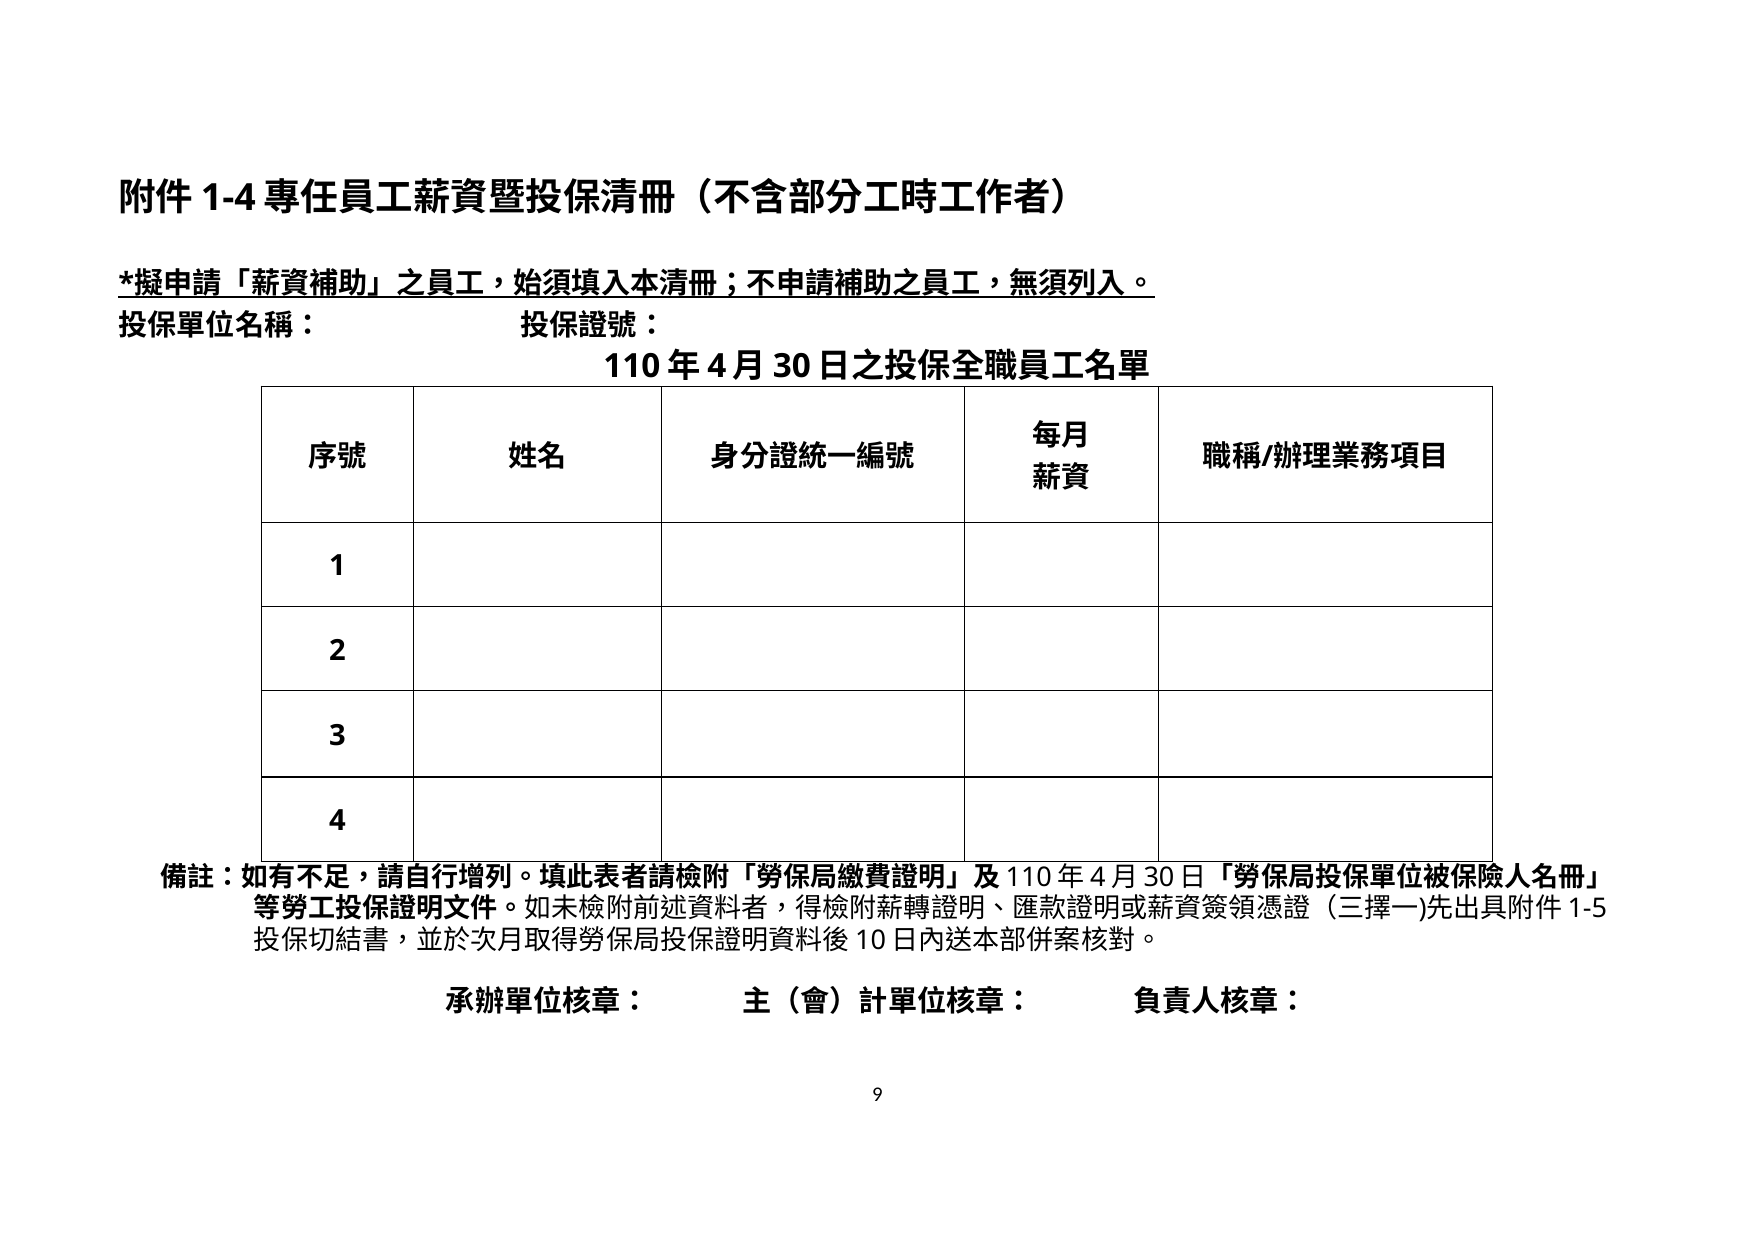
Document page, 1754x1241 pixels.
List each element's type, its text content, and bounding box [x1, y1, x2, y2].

text 承辦單位核章： 主（會）計單位核章： 負責人核章： [118, 987, 1636, 1018]
table_header 職稱/辦理業務項目 [1159, 387, 1492, 522]
table_cell [965, 607, 1158, 690]
table_cell 3 [262, 691, 413, 776]
text 附件1-4專任員工薪資暨投保清冊（不含部分工時工作者） [118, 177, 1636, 219]
table_cell [1159, 778, 1492, 861]
table_cell [414, 691, 661, 776]
table_cell [965, 778, 1158, 861]
text *擬申請「薪資補助」之員工，始須填入本清冊；不申請補助之員工，無須列入。 [118, 261, 1636, 302]
table_cell [662, 607, 964, 690]
table_cell [414, 523, 661, 606]
table_cell 4 [262, 778, 413, 861]
table_cell 1 [262, 523, 413, 606]
table_cell 2 [262, 607, 413, 690]
text 投保單位名稱： 投保證號： [118, 302, 1636, 344]
table_cell [662, 778, 964, 861]
table_cell [965, 523, 1158, 606]
table_cell [662, 523, 964, 606]
table_header 每月 薪資 [965, 387, 1158, 522]
text 備註：如有不足，請自行增列。填此表者請檢附「勞保局繳費證明」及110年4月30日「勞保局投保單位被保險人名冊」等勞工投保證明文件。如未檢附前述資料者，得檢附薪轉證明、匯款證明或薪資簽領憑證（三擇一)先出具附件1-5投保切結書，並於次月取得勞保局投保證明資料後10日內送本部併案核對。 [118, 862, 1636, 955]
table_header 身分證統一編號 [662, 387, 964, 522]
table_cell [1159, 523, 1492, 606]
text 110年4月30日之投保全職員工名單 [118, 344, 1636, 386]
table_header 姓名 [414, 387, 661, 522]
table_header 序號 [262, 387, 413, 522]
table_cell [965, 691, 1158, 776]
table_cell [414, 607, 661, 690]
table_cell [414, 778, 661, 861]
table_cell [1159, 607, 1492, 690]
table_cell [662, 691, 964, 776]
table_cell [1159, 691, 1492, 776]
